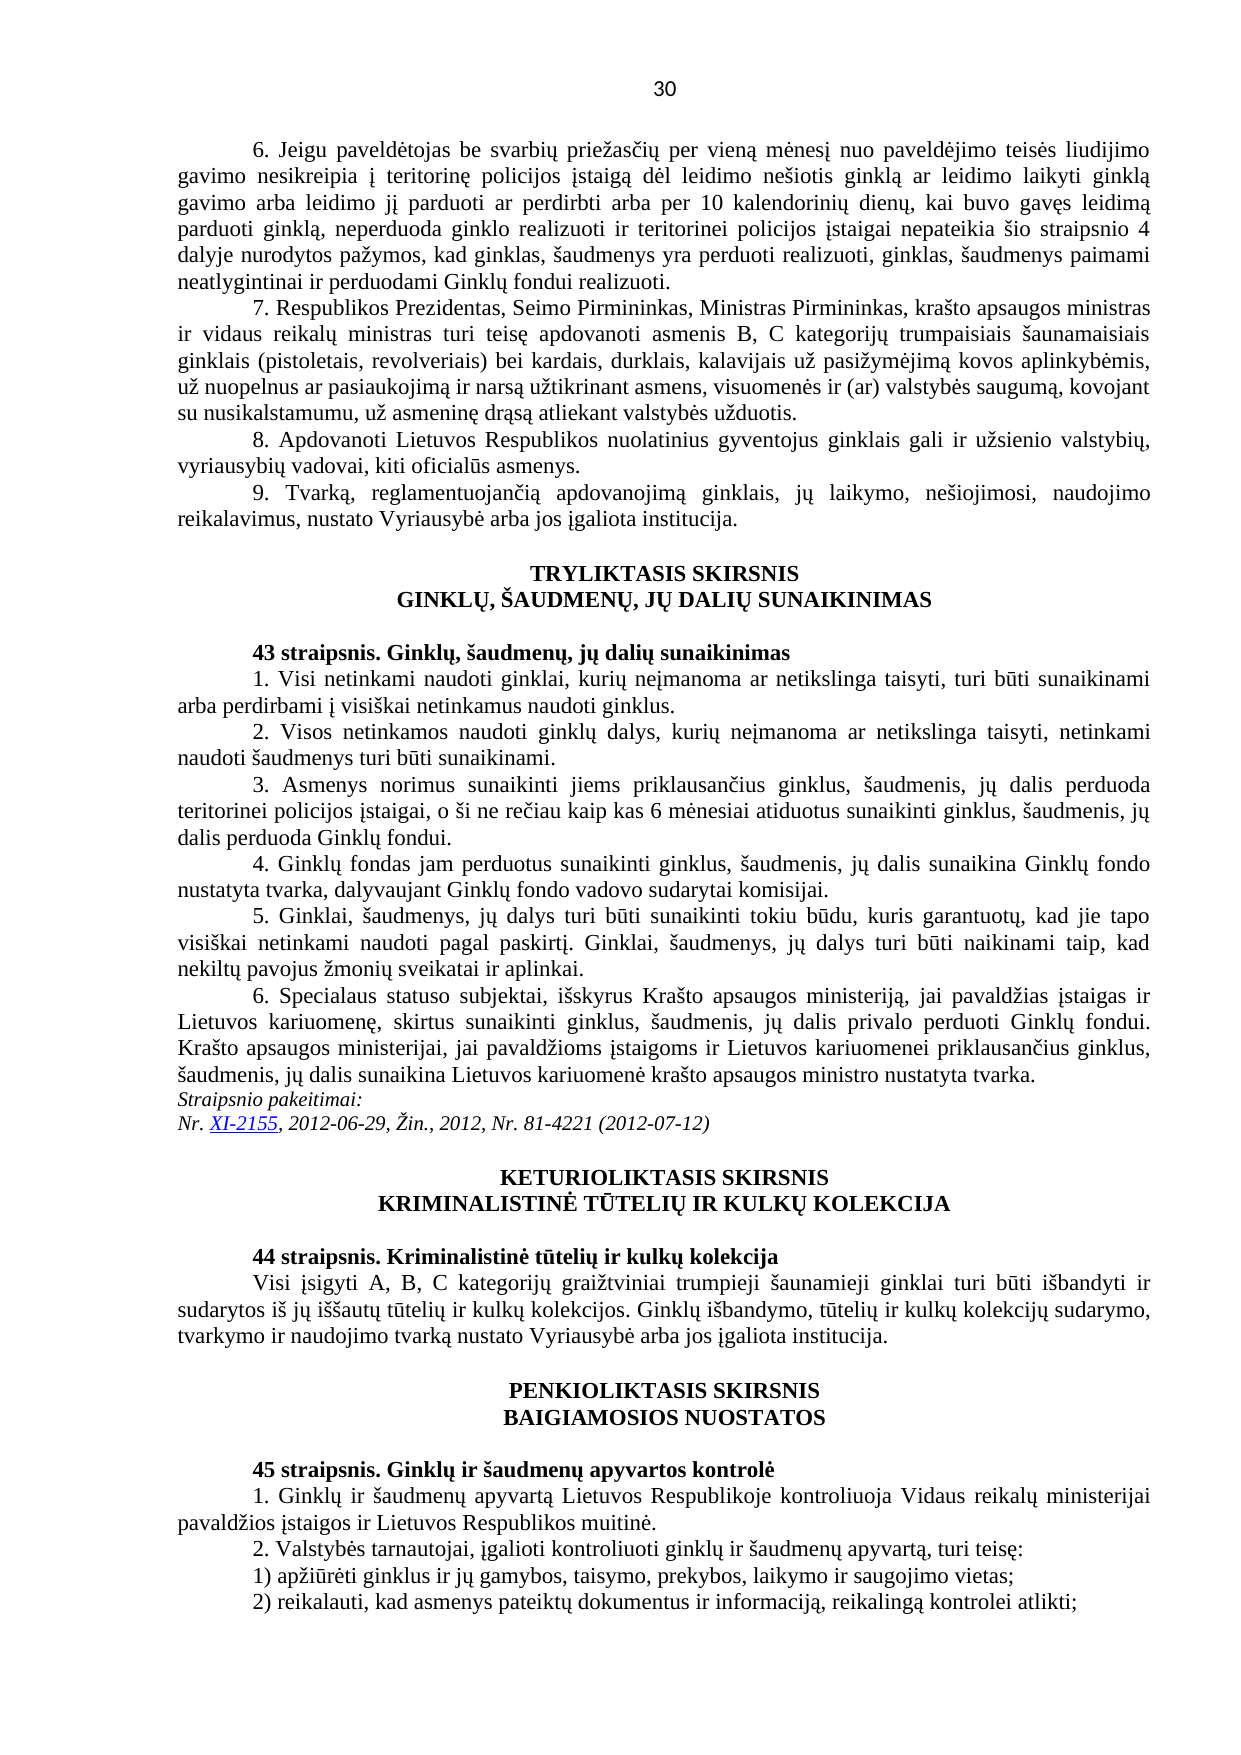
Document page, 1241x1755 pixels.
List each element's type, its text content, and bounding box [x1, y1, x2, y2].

text KETURIOLIKTASIS SKIRSNIS [177, 1164, 1152, 1190]
text 1) apžiūrėti ginklus ir jų gamybos, taisymo, prekybos, laikymo ir saugojimo vietas; [177, 1562, 1152, 1588]
text Visi įsigyti A, B, C kategorijų graižtviniai trumpieji šaunamieji ginklai turi būti išbandyti ir sudarytos iš jų iššautų tūtelių ir kulkų kolekcijos. Ginklų išbandymo, tūtelių ir kulkų kolekcijų sudarymo, tvarkymo ir naudojimo tvarką nustato Vyriausybė arba jos įgaliota institucija. [177, 1269, 1152, 1348]
text kRIMINALISTINĖ TŪTELIŲ IR KULKŲ KOLEKCIJA [177, 1190, 1152, 1217]
text 3. Asmenys norimus sunaikinti jiems priklausančius ginklus, šaudmenis, jų dalis perduoda teritorinei policijos įstaigai, o ši ne rečiau kaip kas 6 mėnesiai atiduotus sunaikinti ginklus, šaudmenis, jų dalis perduoda Ginklų fondui. [177, 771, 1152, 850]
text TRYLIKTASIS SKIRSNIS [177, 560, 1152, 586]
text 1. Visi netinkami naudoti ginklai, kurių neįmanoma ar netikslinga taisyti, turi būti sunaikinami arba perdirbami į visiškai netinkamus naudoti ginklus. [177, 665, 1152, 718]
text BAIGIAMOSIOS NUOSTATOS [177, 1403, 1152, 1430]
text 2. Valstybės tarnautojai, įgalioti kontroliuoti ginklų ir šaudmenų apyvartą, turi teisę: [177, 1535, 1152, 1562]
text 2. Visos netinkamos naudoti ginklų dalys, kurių neįmanoma ar netikslinga taisyti, netinkami naudoti šaudmenys turi būti sunaikinami. [177, 718, 1152, 771]
text 6. Specialaus statuso subjektai, išskyrus Krašto apsaugos ministeriją, jai pavaldžias įstaigas ir Lietuvos kariuomenę, skirtus sunaikinti ginklus, šaudmenis, jų dalis privalo perduoti Ginklų fondui. Krašto apsaugos ministerijai, jai pavaldžioms įstaigoms ir Lietuvos kariuomenei priklausančius ginklus, šaudmenis, jų dalis sunaikina Lietuvos kariuomenė krašto apsaugos ministro nustatyta tvarka. [177, 982, 1152, 1087]
text 44 straipsnis. Kriminalistinė tūtelių ir kulkų kolekcija [177, 1243, 1152, 1269]
text 1. Ginklų ir šaudmenų apyvartą Lietuvos Respublikoje kontroliuoja Vidaus reikalų ministerijai pavaldžios įstaigos ir Lietuvos Respublikos muitinė. [177, 1483, 1152, 1535]
text 6. Jeigu paveldėtojas be svarbių priežasčių per vieną mėnesį nuo paveldėjimo teisės liudijimo gavimo nesikreipia į teritorinę policijos įstaigą dėl leidimo nešiotis ginklą ar leidimo laikyti ginklą gavimo arba leidimo jį parduoti ar perdirbti arba per 10 kalendorinių dienų, kai buvo gavęs leidimą parduoti ginklą, neperduoda ginklo realizuoti ir teritorinei policijos įstaigai nepateikia šio straipsnio 4 dalyje nurodytos pažymos, kad ginklas, šaudmenys yra perduoti realizuoti, ginklas, šaudmenys paimami neatlygintinai ir perduodami Ginklų fondui realizuoti. [177, 136, 1152, 294]
text 43 straipsnis. Ginklų, šaudmenų, jų dalių sunaikinimas [177, 639, 1152, 665]
text 45 straipsnis. Ginklų ir šaudmenų apyvartos kontrolė [177, 1456, 1152, 1483]
text 2) reikalauti, kad asmenys pateiktų dokumentus ir informaciją, reikalingą kontrolei atlikti; [177, 1588, 1152, 1614]
text 4. Ginklų fondas jam perduotus sunaikinti ginklus, šaudmenis, jų dalis sunaikina Ginklų fondo nustatyta tvarka, dalyvaujant Ginklų fondo vadovo sudarytai komisijai. [177, 850, 1152, 903]
text GINKLŲ, ŠAUDMENŲ, JŲ DALIŲ SUNAIKINIMAS [177, 586, 1152, 613]
text 5. Ginklai, šaudmenys, jų dalys turi būti sunaikinti tokiu būdu, kuris garantuotų, kad jie tapo visiškai netinkami naudoti pagal paskirtį. Ginklai, šaudmenys, jų dalys turi būti naikinami taip, kad nekiltų pavojus žmonių sveikatai ir aplinkai. [177, 903, 1152, 982]
text 7. Respublikos Prezidentas, Seimo Pirmininkas, Ministras Pirmininkas, krašto apsaugos ministras ir vidaus reikalų ministras turi teisę apdovanoti asmenis B, C kategorijų trumpaisiais šaunamaisiais ginklais (pistoletais, revolveriais) bei kardais, durklais, kalavijais už pasižymėjimą kovos aplinkybėmis, už nuopelnus ar pasiaukojimą ir narsą užtikrinant asmens, visuomenės ir (ar) valstybės saugumą, kovojant su nusikalstamumu, už asmeninę drąsą atliekant valstybės užduotis. [177, 294, 1152, 426]
text Nr. XI-2155, 2012-06-29, Žin., 2012, Nr. 81-4221 (2012-07-12) [177, 1111, 1152, 1135]
text 9. Tvarką, reglamentuojančią apdovanojimą ginklais, jų laikymo, nešiojimosi, naudojimo reikalavimus, nustato Vyriausybė arba jos įgaliota institucija. [177, 478, 1152, 531]
text Straipsnio pakeitimai: [177, 1087, 1152, 1111]
text 8. Apdovanoti Lietuvos Respublikos nuolatinius gyventojus ginklais gali ir užsienio valstybių, vyriausybių vadovai, kiti oficialūs asmenys. [177, 426, 1152, 478]
text PENKIOLIKTASIS SKIRSNIS [177, 1377, 1152, 1403]
